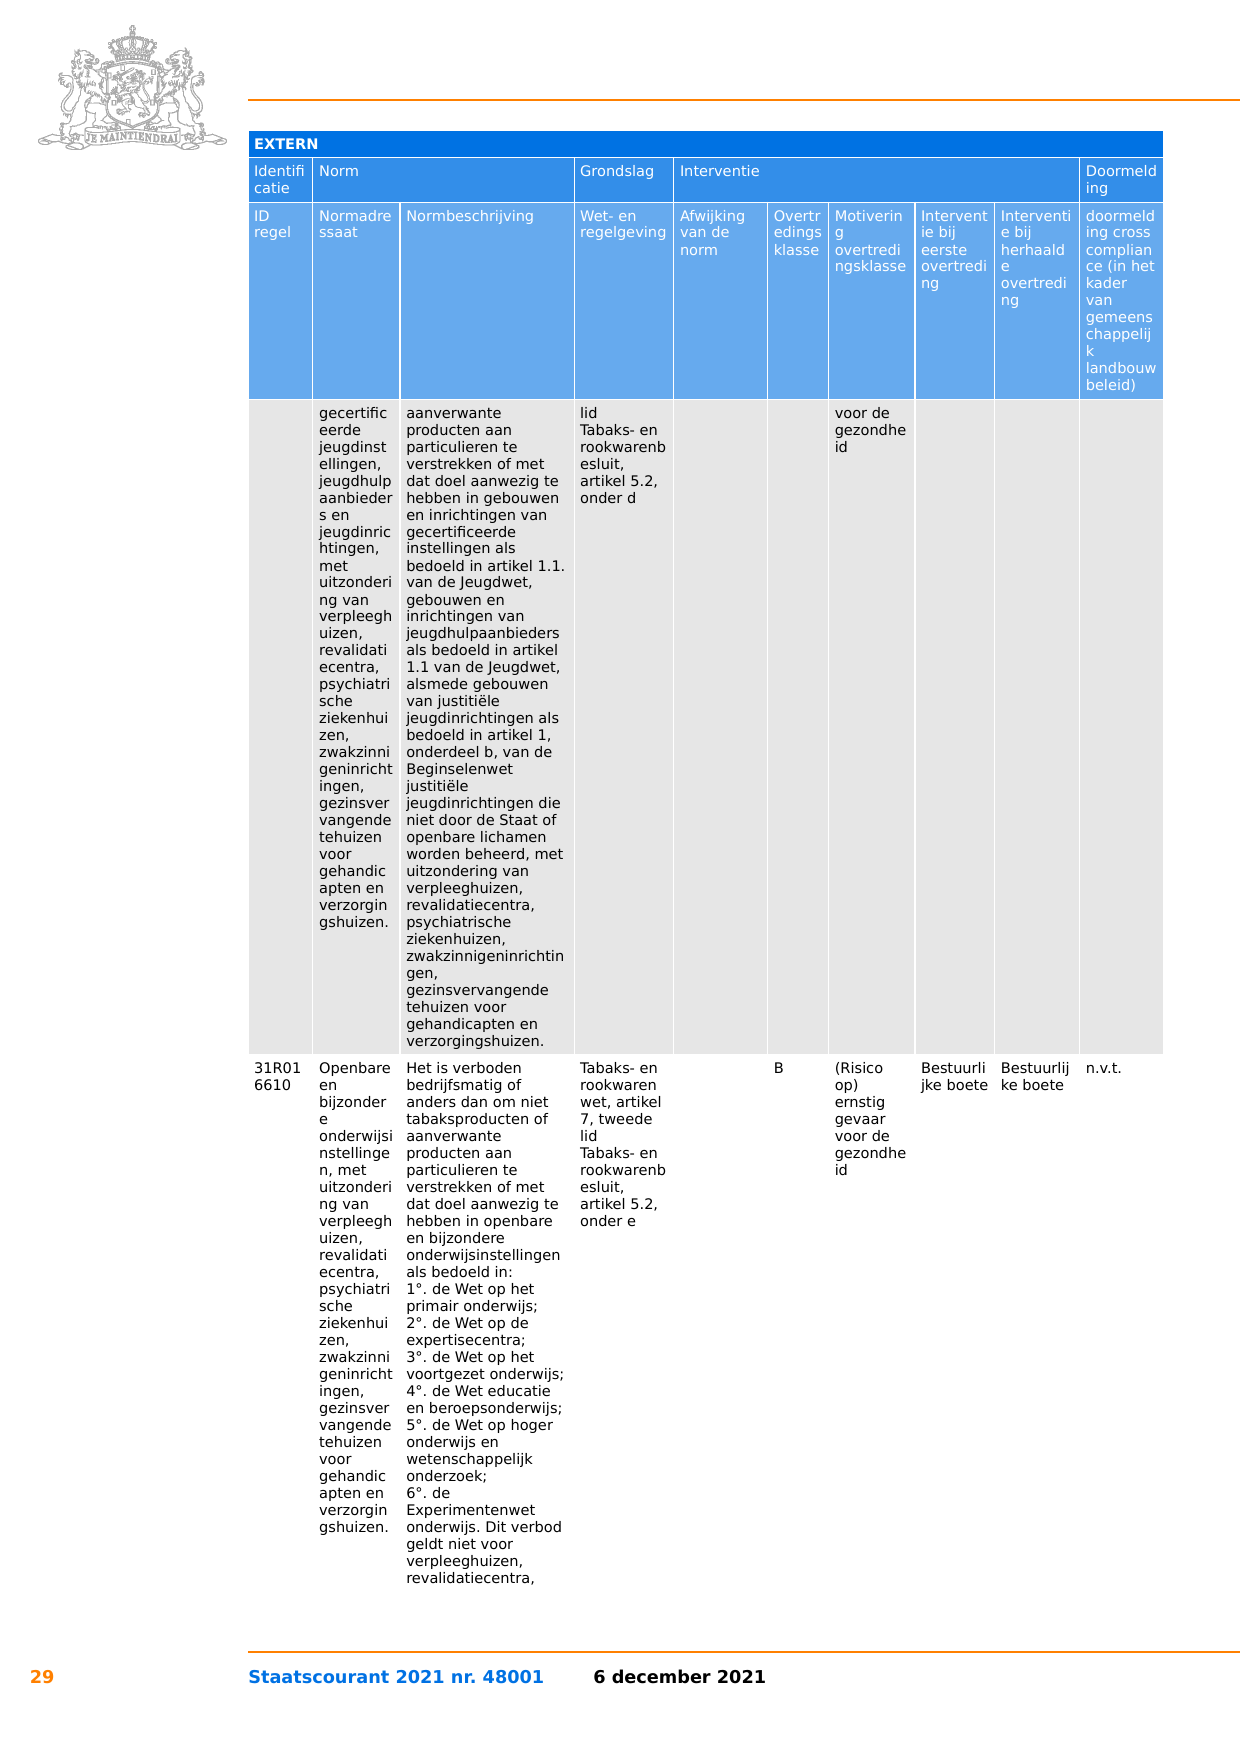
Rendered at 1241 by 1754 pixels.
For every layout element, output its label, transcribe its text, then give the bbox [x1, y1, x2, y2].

table_cell 31R016610 [249, 1056, 312, 1591]
table_cell Interventie bij herhaalde overtreding [995, 203, 1079, 399]
picture [38, 25, 227, 150]
table_cell Interventie [674, 158, 1079, 202]
table_cell gecertificeerde jeugdinstellingen, jeugdhulpaanbieders en jeugdinrichtingen, met uitzondering van verpleeghuizen, revalidatiecentra, psychiatrische ziekenhuizen, zwakzinnigeninrichtingen, gezinsvervangende tehuizen voor gehandicapten en verzorgingshuizen. [313, 400, 399, 1054]
table_cell Tabaks- en rookwarenwet, artikel 7, tweede lid Tabaks- en rookwarenbesluit, artikel 5.2, onder e [575, 1056, 673, 1591]
table_cell Normadressaat [313, 203, 399, 399]
table_cell Overtredingsklasse [768, 203, 828, 399]
table_cell [674, 1056, 767, 1591]
table_cell Wet- en regelgeving [575, 203, 673, 399]
table_cell n.v.t. [1080, 1056, 1163, 1591]
table_cell Normbeschrijving [401, 203, 574, 399]
table_cell Identificatie [249, 158, 312, 202]
table_cell doormelding cross compliance (in het kader van gemeenschappelijk landbouwbeleid) [1080, 203, 1163, 399]
table_cell [768, 400, 828, 1054]
table_cell [1080, 400, 1163, 1054]
table_cell Doormelding [1080, 158, 1163, 202]
table_cell ID regel [249, 203, 312, 399]
table_cell Grondslag [575, 158, 673, 202]
table_cell Openbare en bijzondere onderwijsinstellingen, met uitzondering van verpleeghuizen, revalidatiecentra, psychiatrische ziekenhuizen, zwakzinnigeninrichtingen, gezinsvervangende tehuizen voor gehandicapten en verzorgingshuizen. [313, 1056, 399, 1591]
table_cell aanverwante producten aan particulieren te verstrekken of met dat doel aanwezig te hebben in gebouwen en inrichtingen van gecertificeerde instellingen als bedoeld in artikel 1.1. van de Jeugdwet, gebouwen en inrichtingen van jeugdhulpaanbieders als bedoeld in artikel 1.1 van de Jeugdwet, alsmede gebouwen van justitiële jeugdinrichtingen als bedoeld in artikel 1, onderdeel b, van de Beginselenwet justitiële jeugdinrichtingen die niet door de Staat of openbare lichamen worden beheerd, met uitzondering van verpleeghuizen, revalidatiecentra, psychiatrische ziekenhuizen, zwakzinnigeninrichtingen, gezinsvervangende tehuizen voor gehandicapten en verzorgingshuizen. [401, 400, 574, 1054]
table_cell Interventie bij eerste overtreding [916, 203, 994, 399]
table_cell voor de gezondheid [829, 400, 914, 1054]
table_cell lid Tabaks- en rookwarenbesluit, artikel 5.2, onder d [575, 400, 673, 1054]
table_cell B [768, 1056, 828, 1591]
table_cell Norm [313, 158, 574, 202]
table_cell Het is verboden bedrijfsmatig of anders dan om niet tabaksproducten of aanverwante producten aan particulieren te verstrekken of met dat doel aanwezig te hebben in openbare en bijzondere onderwijsinstellingen als bedoeld in: 1°. de Wet op het primair onderwijs; 2°. de Wet op de expertisecentra; 3°. de Wet op het voortgezet onderwijs; 4°. de Wet educatie en beroepsonderwijs; 5°. de Wet op hoger onderwijs en wetenschappelijk onderzoek; 6°. de Experimentenwet onderwijs. Dit verbod geldt niet voor verpleeghuizen, revalidatiecentra, [401, 1056, 574, 1591]
table_header EXTERN [249, 131, 1163, 157]
table_cell [674, 400, 767, 1054]
table_cell Bestuurlijke boete [995, 1056, 1079, 1591]
table_cell [916, 400, 994, 1054]
table_cell Motivering overtredingsklasse [829, 203, 914, 399]
table_cell Afwijking van de norm [674, 203, 767, 399]
table_cell [249, 400, 312, 1054]
table_cell (Risico op) ernstig gevaar voor de gezondheid [829, 1056, 914, 1591]
table_cell [995, 400, 1079, 1054]
table_cell Bestuurlijke boete [916, 1056, 994, 1591]
